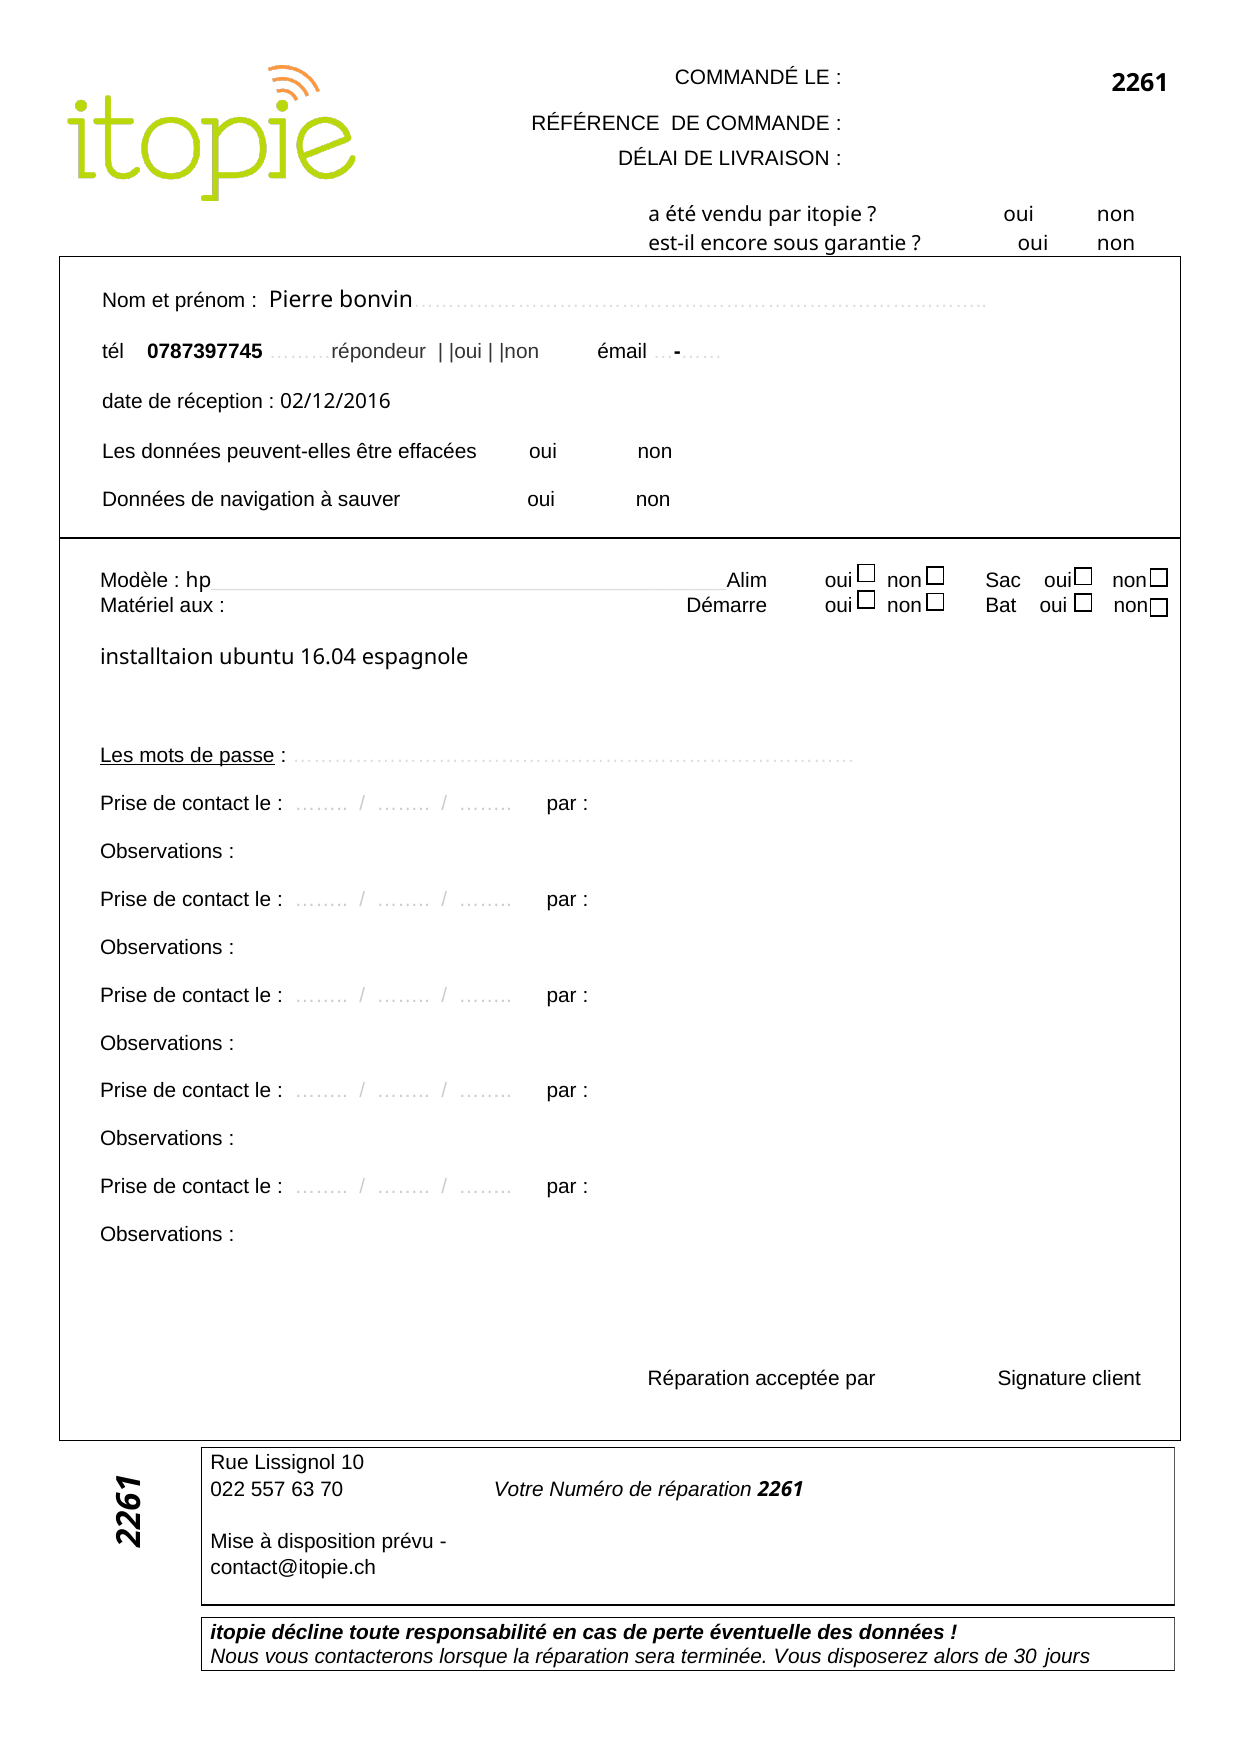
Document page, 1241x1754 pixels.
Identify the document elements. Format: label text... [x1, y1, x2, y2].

text Prise de contact le : …….. / …….. / …….. par : [60, 979, 1180, 1006]
text Prise de contact le : …….. / …….. / …….. par : [60, 1171, 1180, 1198]
table_header 2261 [847, 59, 1180, 104]
text installtaion ubuntu 16.04 espagnole [60, 638, 1180, 671]
text Prise de contact le : …….. / …….. / …….. par : [60, 1075, 1180, 1102]
table_header Rue Lissignol 10 022 557 63 70 Votre Numéro de réparation 2261 Mise à disposition prévu - contact@itopie.ch [195, 1441, 1180, 1611]
text Matériel aux : Démarre oui non Bat oui non [60, 590, 1180, 617]
text Observations : [60, 836, 1180, 863]
text Les données peuvent-elles être effacées oui non [60, 436, 1180, 463]
table_cell [847, 105, 1180, 140]
table_cell RÉFÉRENCE DE COMMANDE : [490, 105, 847, 140]
text Nom et prénom : Pierre bonvin……………………………………………………………………….. [60, 280, 1180, 314]
text Les mots de passe : ……………………………………………………………………… [60, 740, 1180, 767]
text a été vendu par itopie ? oui non [59, 199, 1181, 228]
text Observations : [60, 1219, 1180, 1246]
text Réparation acceptée par Signature client [60, 1363, 1180, 1390]
text est-il encore sous garantie ? oui non [59, 228, 1181, 256]
table_cell [847, 140, 1180, 175]
table_cell itopie décline toute responsabilité en cas de perte éventuelle des données ! Nous vous contacterons lorsque la réparation sera terminée. Vous disposerez alors de 30 jours [195, 1611, 1180, 1677]
text Modèle : hp Alim oui non Sac oui non [879, 562, 925, 590]
text date de réception : 02/12/2016 [60, 383, 1180, 415]
text Observations : [60, 1123, 1180, 1150]
table_header 2261 [59, 1441, 195, 1677]
table_header COMMANDÉ LE : [490, 59, 847, 104]
text Prise de contact le : …….. / …….. / …….. par : [60, 788, 1180, 815]
table_cell DÉLAI DE LIVRAISON : [490, 140, 847, 175]
text Prise de contact le : …….. / …….. / …….. par : [60, 883, 1180, 911]
picture [67, 65, 356, 201]
text tél 0787397745 ………répondeur | |oui | |non émail …-…… [60, 335, 1180, 362]
text Observations : [60, 1027, 1180, 1054]
text Données de navigation à sauver oui non [60, 484, 1180, 511]
text Modèle : hp Alim oui non Sac oui non [948, 562, 1180, 590]
text Modèle : hp Alim oui non Sac oui non [60, 562, 856, 590]
text Observations : [60, 931, 1180, 958]
